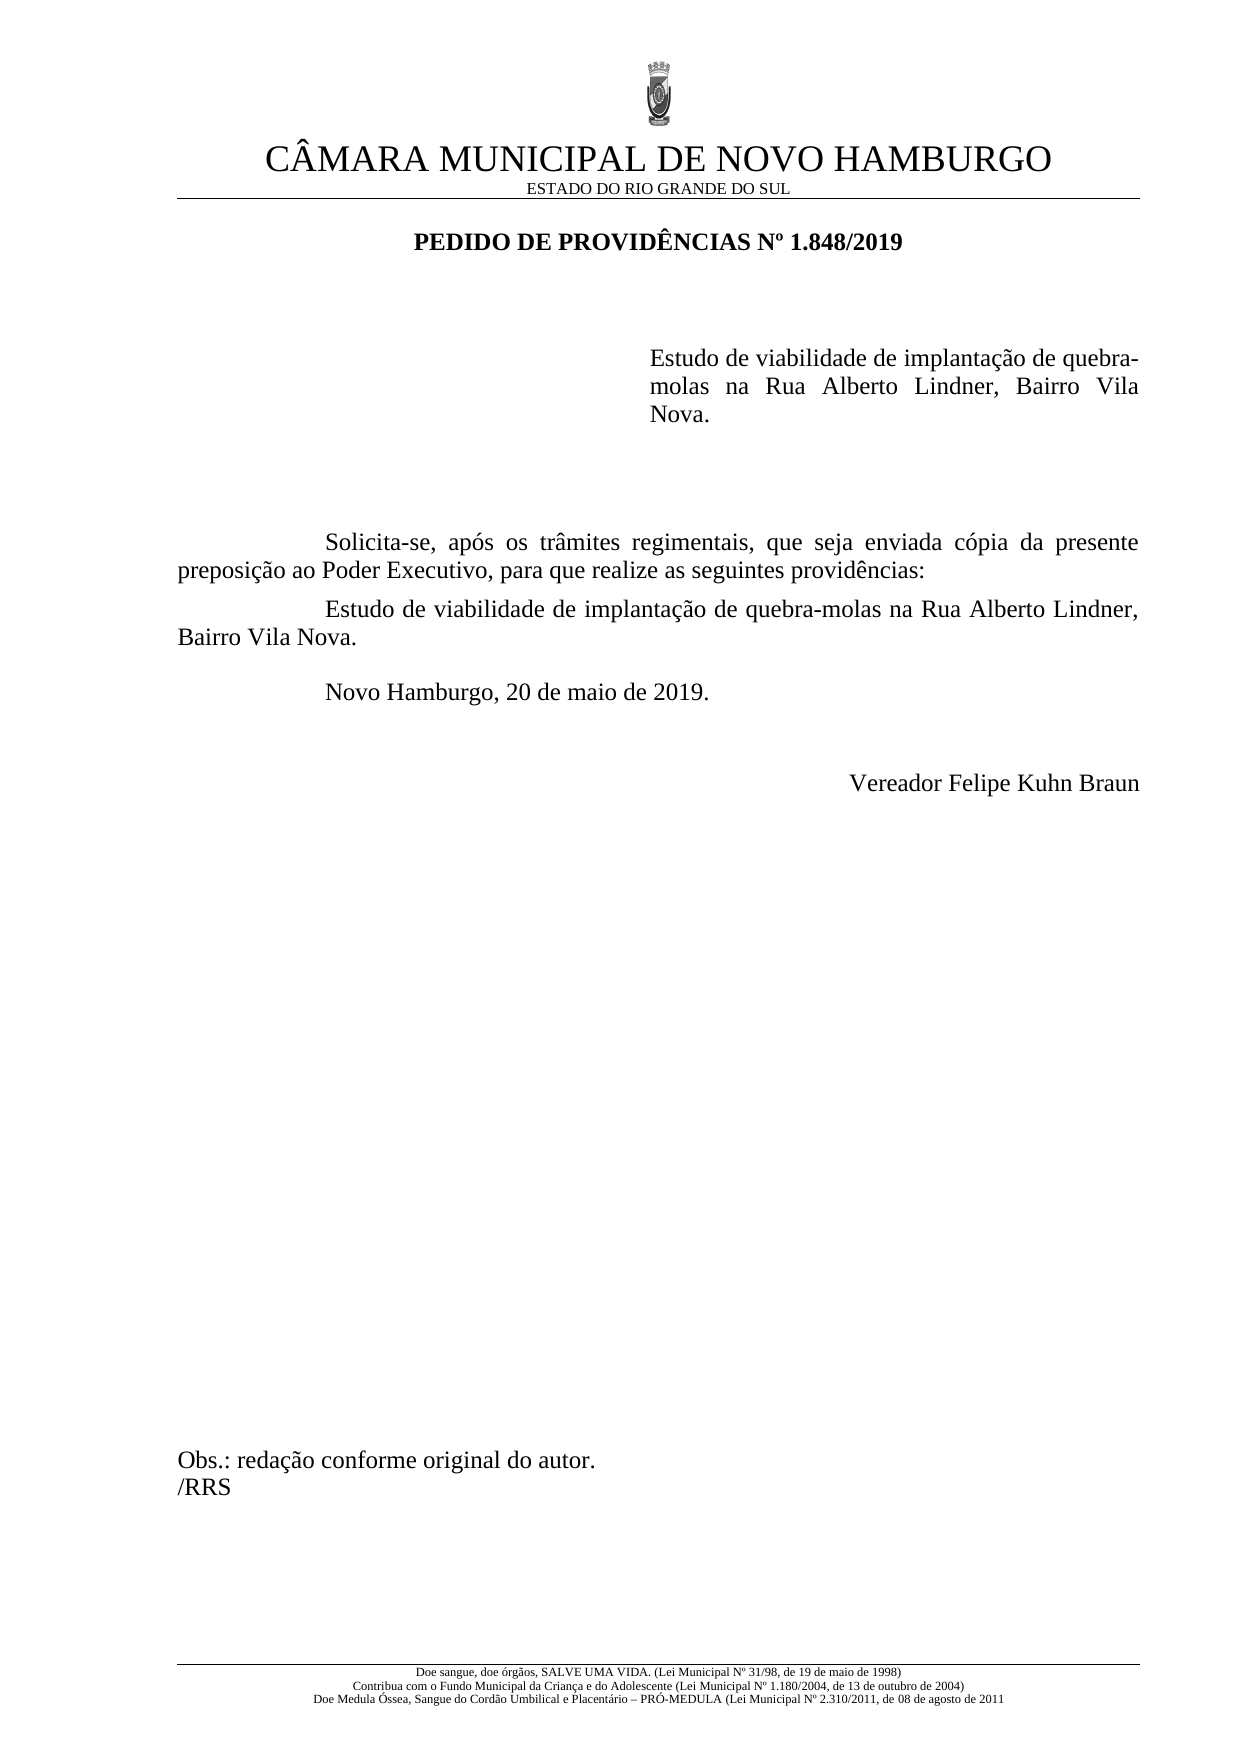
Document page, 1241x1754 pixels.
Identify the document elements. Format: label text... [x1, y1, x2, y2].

text Solicita-se, após os trâmites regimentais, que seja enviada cópia da presente preposição ao Poder Executivo, para que realize as seguintes providências: [177, 528, 1140, 583]
text Estudo de viabilidade de implantação de quebra-molas na Rua Alberto Lindner, Bairro Vila Nova. [177, 595, 1140, 651]
text Novo Hamburgo, 20 de maio de 2019. [177, 678, 1140, 706]
text Obs.: redação conforme original do autor. [177, 1446, 1140, 1473]
text Vereador Felipe Kuhn Braun [177, 769, 1140, 797]
text Estudo de viabilidade de implantação de quebra-molas na Rua Alberto Lindner, Bairro Vila Nova. [649, 344, 1140, 428]
text /RRS [177, 1473, 1140, 1501]
text PEDIDO DE PROVIDÊNCIAS Nº 1.848/2019 [177, 228, 1140, 256]
